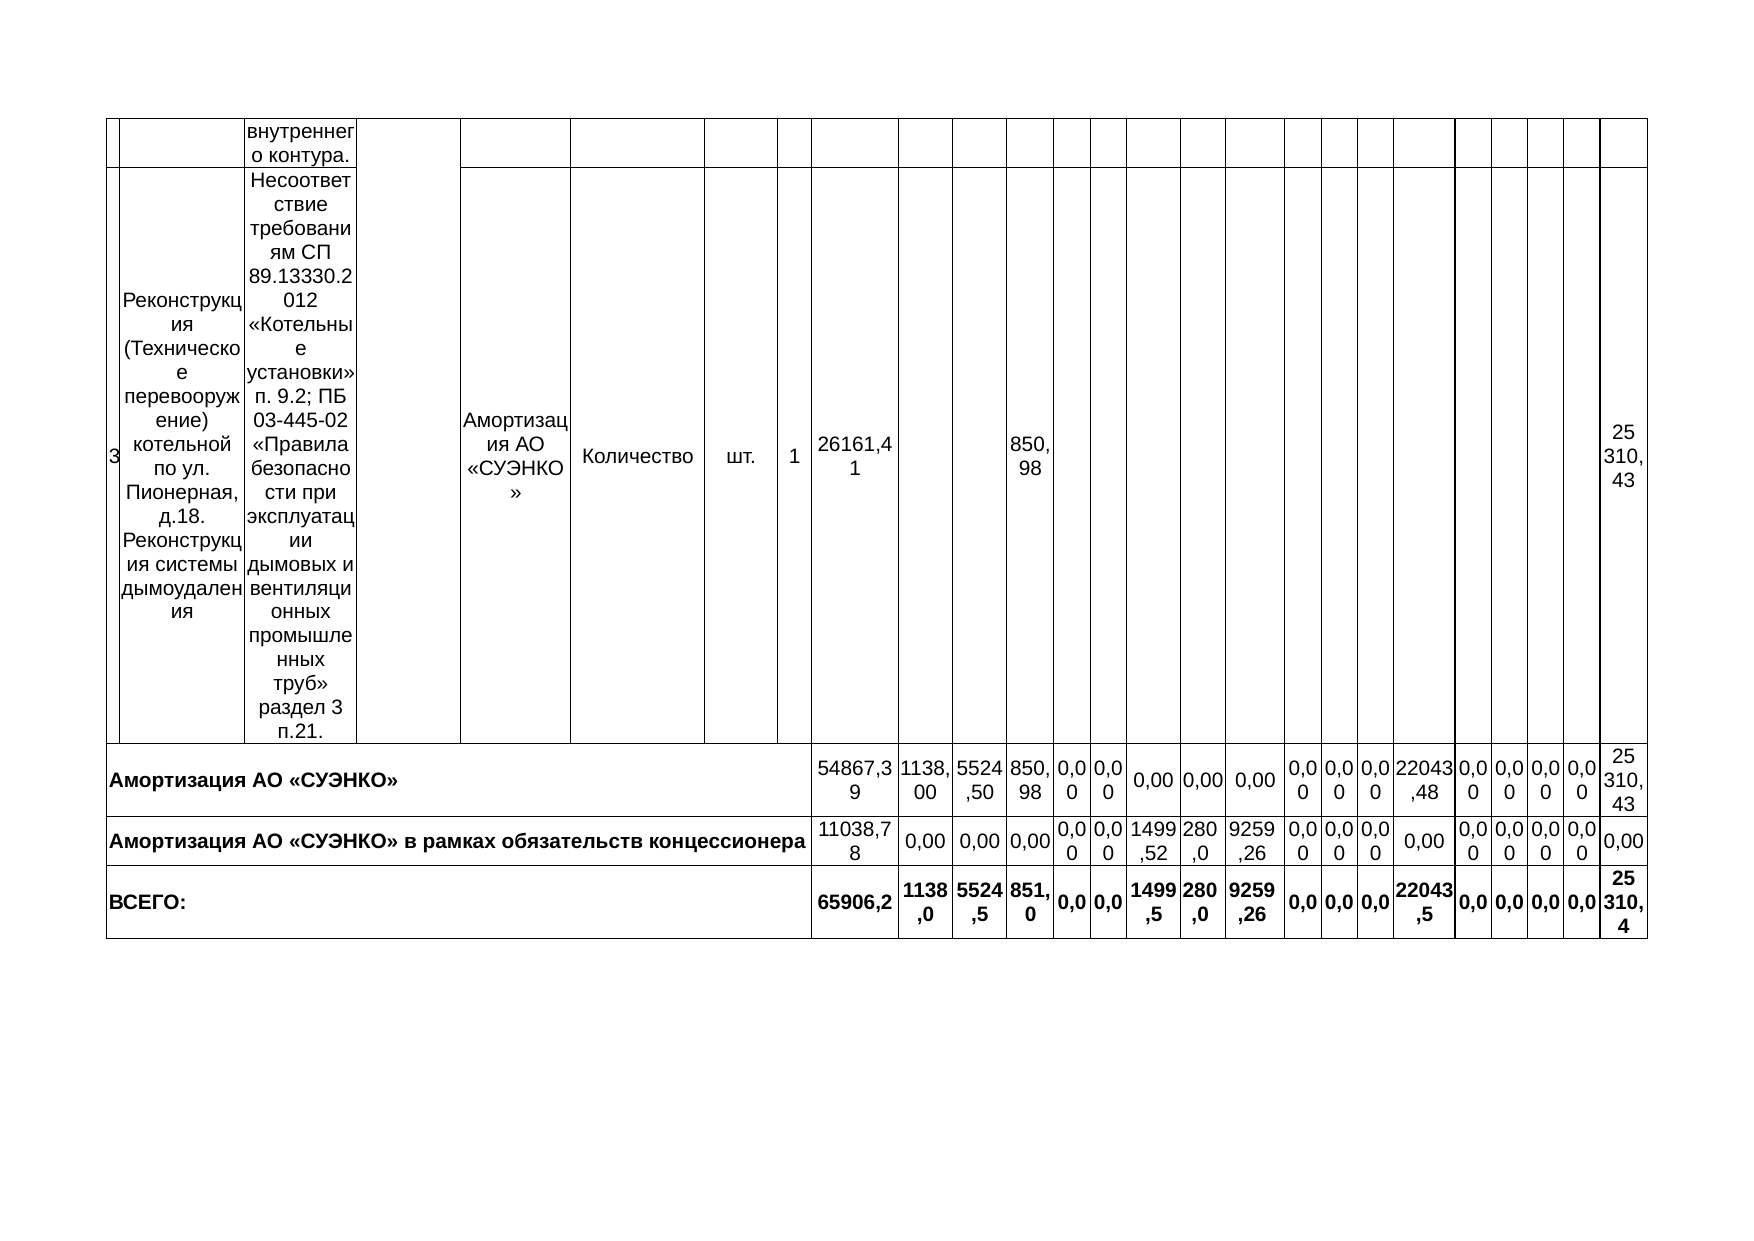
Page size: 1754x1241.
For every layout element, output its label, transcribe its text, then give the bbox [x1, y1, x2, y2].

table_cell 3 [107, 168, 119, 743]
table_cell 0,00 [1285, 744, 1321, 816]
table_cell [1358, 168, 1393, 743]
table_cell 1138,0 [899, 866, 952, 938]
table_cell шт. [705, 168, 777, 743]
table_cell 0,00 [1091, 817, 1126, 865]
table_cell [1181, 168, 1225, 743]
table_cell Несоответствие требованиям СП 89.13330.2012 «Котельные установки» п. 9.2; ПБ 03-445-02 «Правила безопасности при эксплуатации дымовых и вентиляционных промышленных труб» раздел 3 п.21. [245, 168, 356, 743]
table_cell [1091, 168, 1126, 743]
table_cell 9259,26 [1226, 817, 1284, 865]
table_cell 54867,39 [812, 744, 898, 816]
table_cell 0,00 [899, 817, 952, 865]
table_cell [1564, 168, 1599, 743]
table_cell [1456, 119, 1491, 167]
table_cell [120, 119, 244, 167]
table_cell 0,00 [1456, 744, 1491, 816]
table_cell [1226, 168, 1284, 743]
table_cell 0,00 [1601, 817, 1647, 865]
table_cell Реконструкция (Техническое перевооружение) котельной по ул. Пионерная, д.18. Реконструкция системы дымоудаления [120, 168, 244, 743]
table_cell 0,00 [1492, 817, 1527, 865]
table_cell 0,00 [1322, 744, 1357, 816]
table_cell 25 310,43 [1601, 744, 1647, 816]
table_cell [1181, 119, 1225, 167]
table_cell 1499,5 [1127, 866, 1180, 938]
table_cell 0,00 [1054, 744, 1090, 816]
table_cell 0,0 [1564, 866, 1599, 938]
table_cell [1091, 119, 1126, 167]
table_cell 0,00 [1226, 744, 1284, 816]
table_cell [1322, 168, 1357, 743]
table_cell - [705, 119, 777, 167]
table_cell [1358, 119, 1393, 167]
table_cell 0,00 [1492, 744, 1527, 816]
table_cell 0,00 [1564, 817, 1599, 865]
table_cell 0,00 [1322, 817, 1357, 865]
table_cell Амортизация АО «СУЭНКО» в рамках обязательств концессионера [107, 817, 811, 865]
table_cell [1456, 168, 1491, 743]
table_cell 0,0 [1456, 866, 1491, 938]
table_cell [899, 168, 952, 743]
table_cell 0,00 [1181, 744, 1225, 816]
table_cell [1528, 119, 1563, 167]
table_cell [1054, 119, 1090, 167]
table_cell 0,00 [1127, 744, 1180, 816]
table_cell [953, 119, 1006, 167]
table_cell 0,00 [1358, 817, 1393, 865]
table_cell 1 [778, 168, 811, 743]
table_cell Количество [571, 168, 704, 743]
table_cell [1226, 119, 1284, 167]
table_cell ВСЕГО: [107, 866, 811, 938]
table_cell 1499,52 [1127, 817, 1180, 865]
table_cell 0,0 [1492, 866, 1527, 938]
table_cell 0,00 [1528, 817, 1563, 865]
table_cell 280,0 [1181, 817, 1225, 865]
table_cell 0,00 [1394, 817, 1454, 865]
table_cell - [778, 119, 811, 167]
table_cell 0,00 [1007, 817, 1053, 865]
table_cell [1285, 168, 1321, 743]
table_cell [1285, 119, 1321, 167]
table_cell 850,98 [1007, 744, 1053, 816]
table_cell 26161,41 [812, 168, 898, 743]
table_cell 851,0 [1007, 866, 1053, 938]
table_cell 5524,5 [953, 866, 1006, 938]
table_cell 0,00 [1091, 744, 1126, 816]
table_cell 9259,26 [1226, 866, 1284, 938]
table_cell 0,0 [1528, 866, 1563, 938]
table_cell [899, 119, 952, 167]
table_cell Амортизация АО «СУЭНКО» [461, 168, 570, 743]
table_cell - [571, 119, 704, 167]
table_cell 0,00 [1528, 744, 1563, 816]
table_cell [1007, 119, 1053, 167]
table_cell 0,00 [1456, 817, 1491, 865]
table_cell 25 310,43 [1601, 168, 1647, 743]
table_cell 0,00 [1285, 817, 1321, 865]
table_cell 5524,50 [953, 744, 1006, 816]
table_cell 0,0 [1054, 866, 1090, 938]
table_cell внутреннего контура. [245, 119, 356, 167]
table_cell 0,00 [1358, 744, 1393, 816]
table_cell Амортизация АО «СУЭНКО» [107, 744, 811, 816]
table_cell 0,00 [953, 817, 1006, 865]
table_cell [1528, 168, 1563, 743]
table_cell [1564, 119, 1599, 167]
table_cell 0,0 [1358, 866, 1393, 938]
table_cell [1492, 119, 1527, 167]
table_cell [1127, 168, 1180, 743]
table_cell [1127, 119, 1180, 167]
table_cell 1138,00 [899, 744, 952, 816]
table_cell 0,00 [1054, 817, 1090, 865]
table_cell [1601, 119, 1647, 167]
table_cell 0,0 [1285, 866, 1321, 938]
table_cell 280,0 [1181, 866, 1225, 938]
table_cell 0,0 [1091, 866, 1126, 938]
table_cell [107, 119, 119, 167]
table_cell [1322, 119, 1357, 167]
table_cell 0,00 [1564, 744, 1599, 816]
table_cell [1394, 168, 1454, 743]
table_cell [357, 119, 460, 743]
table_cell [1394, 119, 1454, 167]
table_cell 65906,2 [812, 866, 898, 938]
table_cell 0,0 [1322, 866, 1357, 938]
table_cell [1492, 168, 1527, 743]
table_cell 11038,78 [812, 817, 898, 865]
table_cell [953, 168, 1006, 743]
table_cell [1054, 168, 1090, 743]
table_cell [812, 119, 898, 167]
table_cell 25 310,4 [1601, 866, 1647, 938]
table_cell [461, 119, 570, 167]
table_cell 22043,48 [1394, 744, 1454, 816]
table_cell 22043,5 [1394, 866, 1454, 938]
table_cell 850,98 [1007, 168, 1053, 743]
